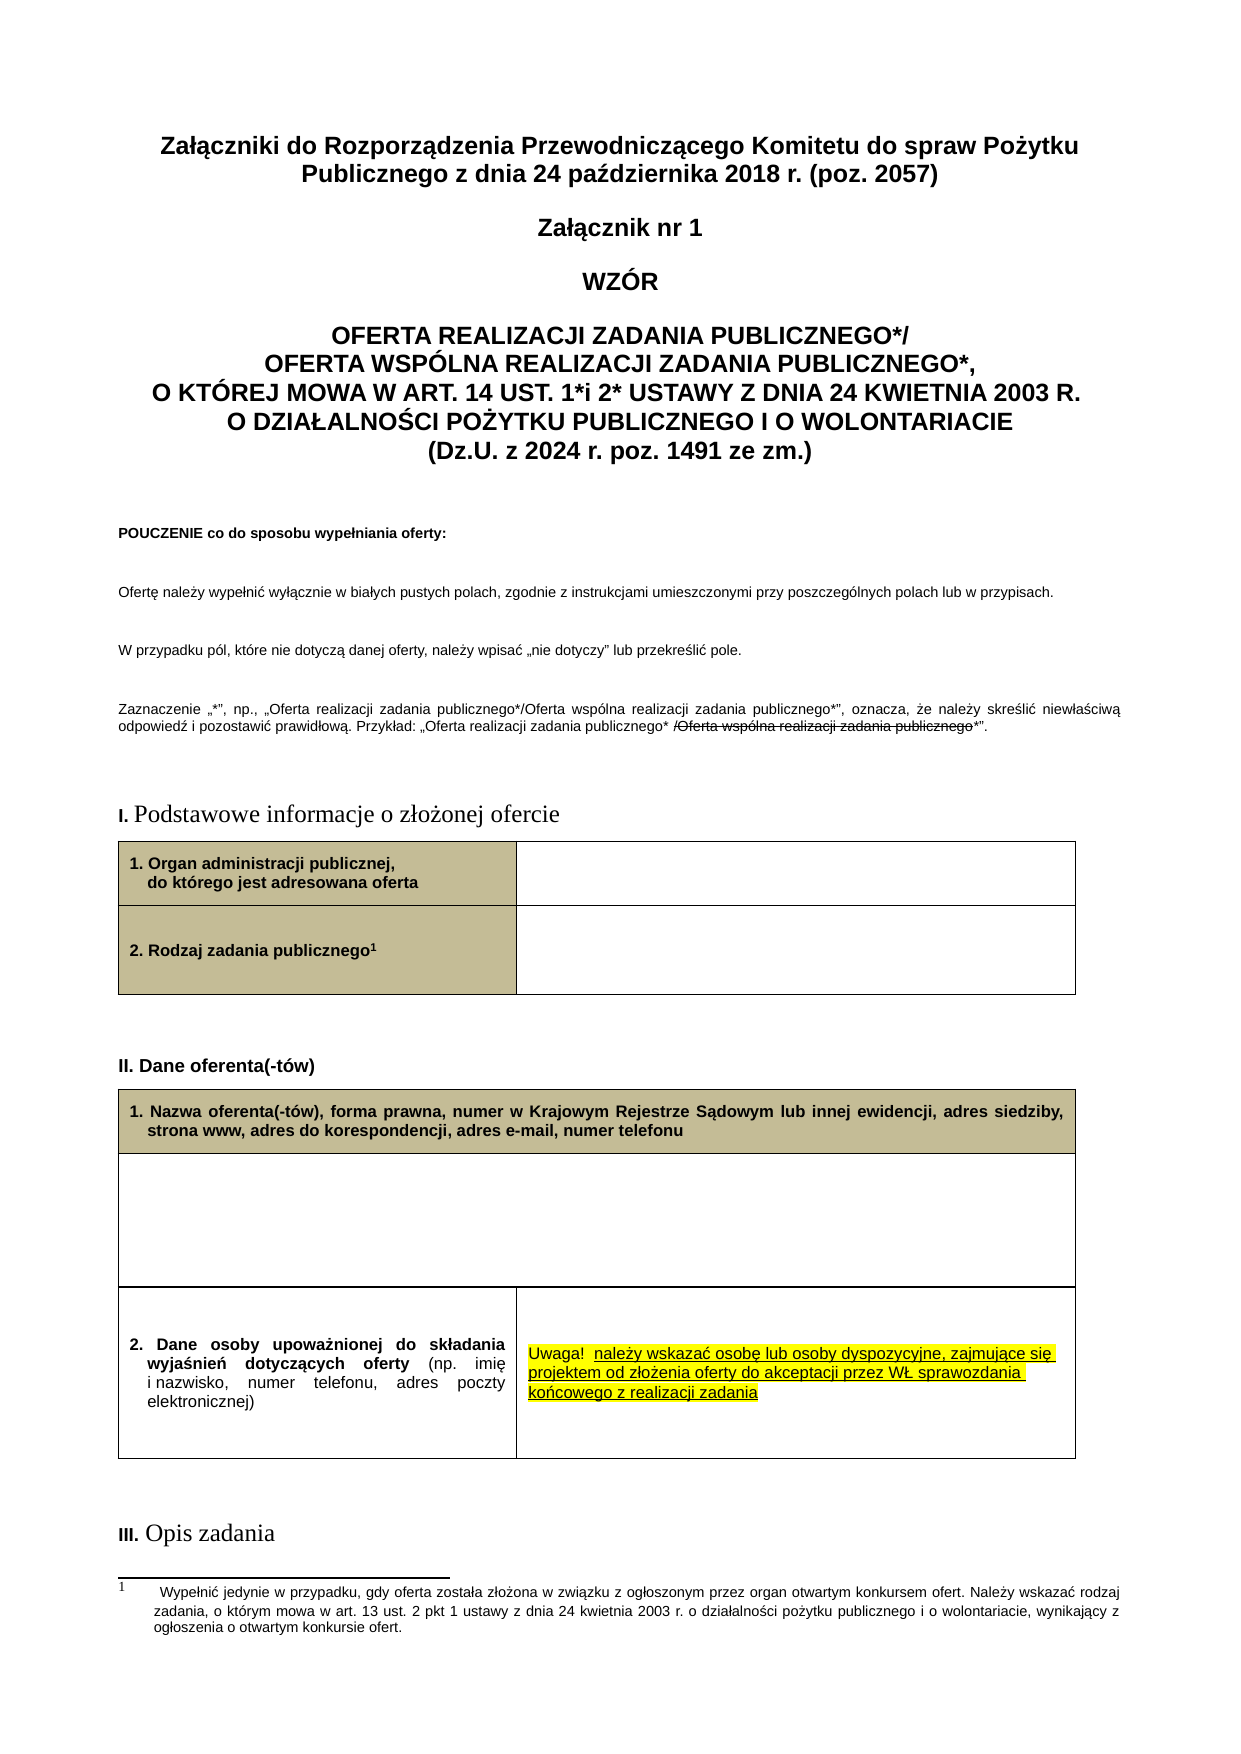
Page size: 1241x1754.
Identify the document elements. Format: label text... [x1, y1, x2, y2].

text Załączniki do Rozporządzenia Przewodniczącego Komitetu do spraw Pożytku Publicznego z dnia 24 października 2018 r. (poz. 2057) [118, 131, 1122, 188]
table_cell [119, 1154, 1075, 1286]
text Ofertę należy wypełnić wyłącznie w białych pustych polach, zgodnie z instrukcjami umieszczonymi przy poszczególnych polach lub w przypisach. [118, 583, 1122, 600]
table_header 1. Organ administracji publicznej, do którego jest adresowana oferta [119, 842, 516, 905]
text Zaznaczenie „*”, np., „Oferta realizacji zadania publicznego*/Oferta wspólna realizacji zadania publicznego*”, oznacza, że należy skreślić niewłaściwą odpowiedź i pozostawić prawidłową. Przykład: „Oferta realizacji zadania publicznego* /Oferta wspólna realizacji zadania publicznego*”. [118, 701, 1122, 734]
text II. Dane oferenta(-tów) [118, 1054, 1122, 1076]
table_cell Uwaga! należy wskazać osobę lub osoby dyspozycyjne, zajmujące się projektem od złożenia oferty do akceptacji przez WŁ sprawozdania końcowego z realizacji zadania [517, 1288, 1075, 1458]
table_cell [517, 906, 1075, 994]
table_header [517, 842, 1075, 905]
table_header 1. Nazwa oferenta(-tów), forma prawna, numer w Krajowym Rejestrze Sądowym lub innej ewidencji, adres siedziby, strona www, adres do korespondencji, adres e-mail, numer telefonu [119, 1090, 1075, 1153]
text W przypadku pól, które nie dotyczą danej oferty, należy wpisać „nie dotyczy” lub przekreślić pole. [118, 642, 1122, 659]
table_cell 2. Rodzaj zadania publicznego [119, 906, 516, 994]
text III. Opis zadania [118, 1518, 1122, 1547]
text Załącznik nr 1 [118, 213, 1122, 242]
table_cell 2. Dane osoby upoważnionej do składania wyjaśnień dotyczących oferty (np. imię i nazwisko, numer telefonu, adres poczty elektronicznej) [119, 1288, 516, 1458]
text OFERTA REALIZACJI ZADANIA PUBLICZNEGO*/ OFERTA WSPÓLNA REALIZACJI ZADANIA PUBLICZNEGO*, O KTÓREJ MOWA W ART. 14 UST. 1*i 2* USTAWY Z DNIA 24 KWIETNIA 2003 R. O DZIAŁALNOŚCI POŻYTKU PUBLICZNEGO I O WOLONTARIACIE (Dz.U. z 2024 r. poz. 1491 ze zm.) [118, 321, 1122, 464]
text I. Podstawowe informacje o złożonej ofercie [118, 799, 1122, 828]
text POUCZENIE co do sposobu wypełniania oferty: [118, 525, 1122, 542]
text WZÓR [118, 267, 1122, 296]
